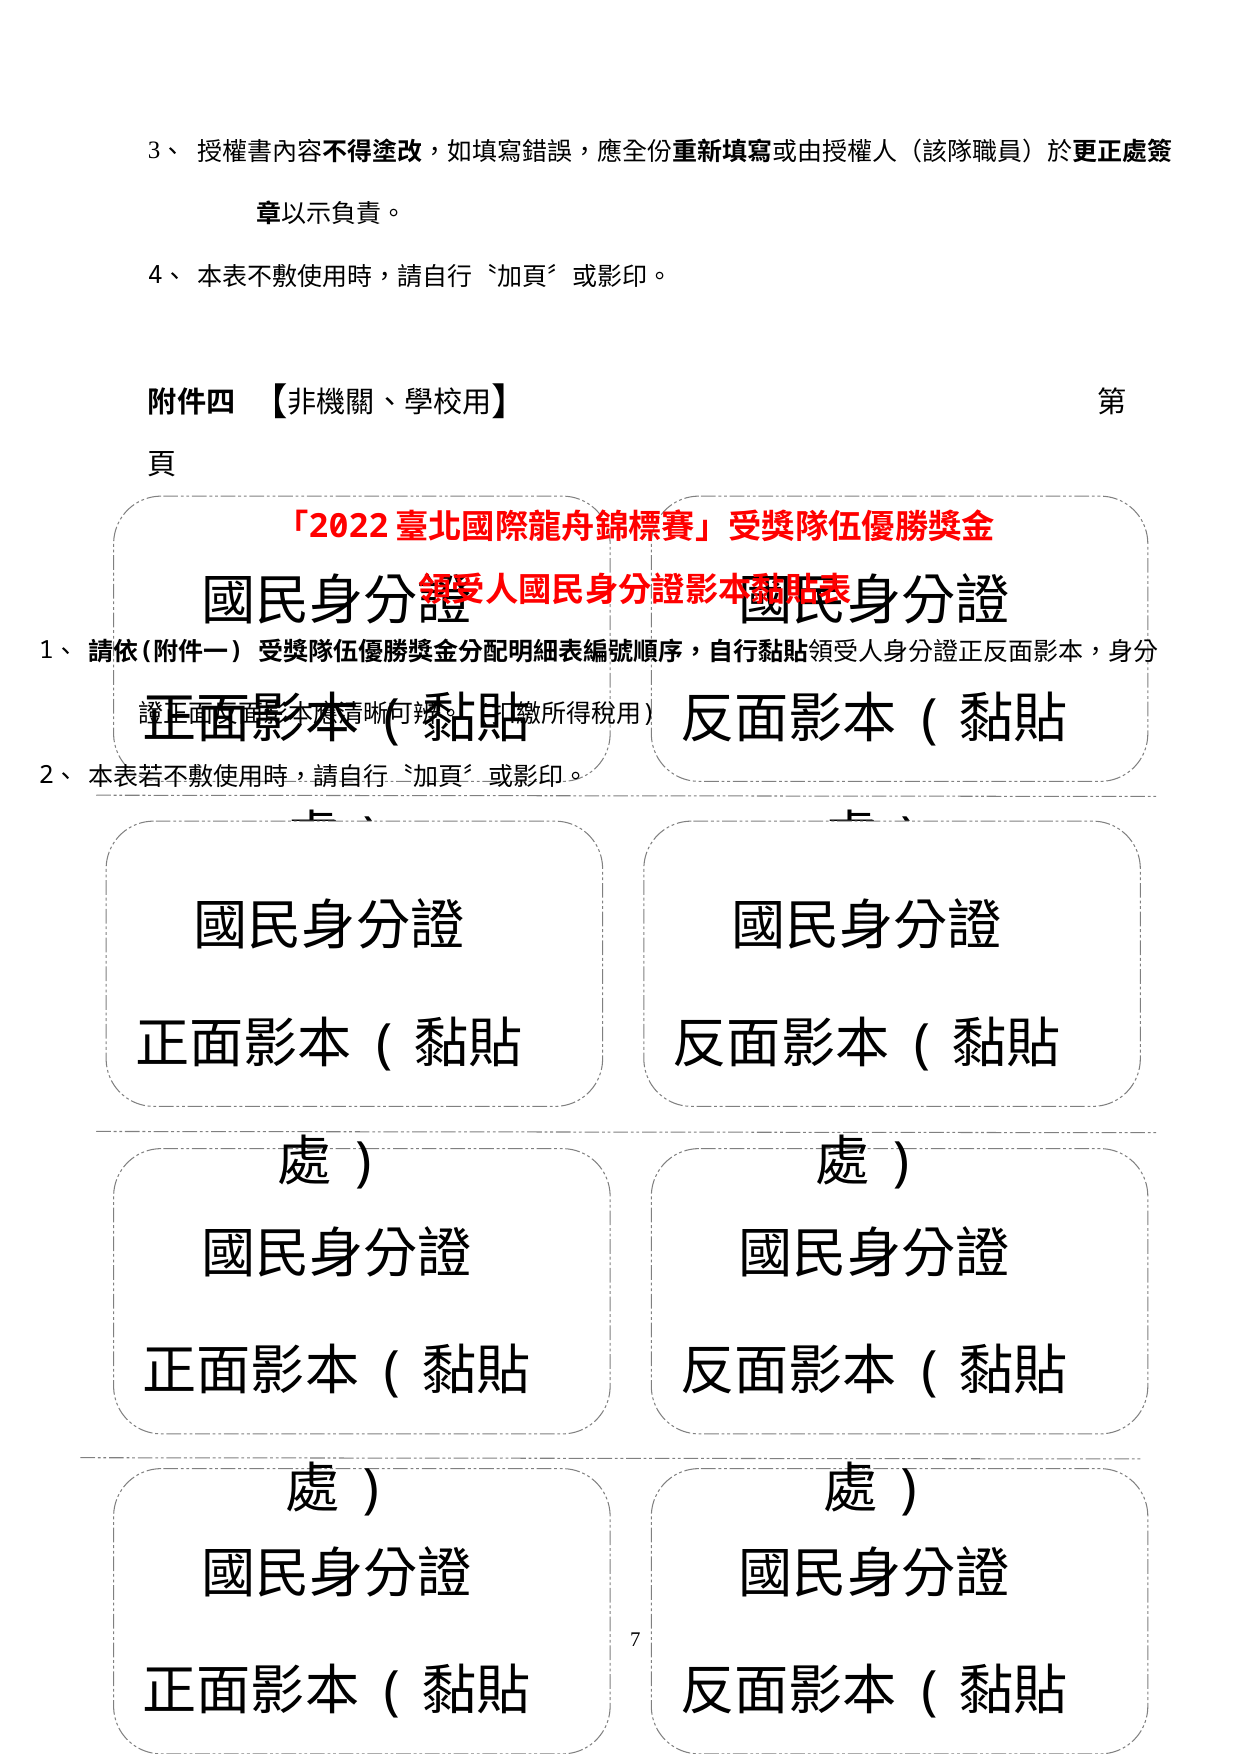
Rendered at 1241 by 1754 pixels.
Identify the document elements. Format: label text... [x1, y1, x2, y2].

list 請依(附件一) 受獎隊伍優勝獎金分配明細表編號順序，自行黏貼領受人身分證正反面影本，身分證正面反面影本應清晰可辨。 (扣繳所得稅用) [38, 608, 651, 733]
text 領受人國民身分證影本黏貼表 [209, 580, 247, 608]
text 領受人國民身分證影本黏貼表 [1148, 545, 1181, 608]
list 本表不敷使用時，請自行〝加頁〞或影印。 [148, 233, 1181, 295]
list 請依(附件一) 受獎隊伍優勝獎金分配明細表編號順序，自行黏貼領受人身分證正反面影本，身分證正面反面影本應清晰可辨。 (扣繳所得稅用) [1148, 608, 1181, 733]
text 附件四 【非機關、學校用】 第 頁 [148, 295, 1181, 483]
list 本表若不敷使用時，請自行〝加頁〞或影印。 [38, 733, 1181, 795]
list 授權書內容不得塗改，如填寫錯誤，應全份重新填寫或由授權人（該隊職員）於更正處簽章以示負責。 [148, 108, 1181, 233]
text 「2022臺北國際龍舟錦標賽」受獎隊伍優勝獎金 [89, 483, 1181, 545]
text 領受人國民身分證影本黏貼表 [89, 545, 651, 608]
